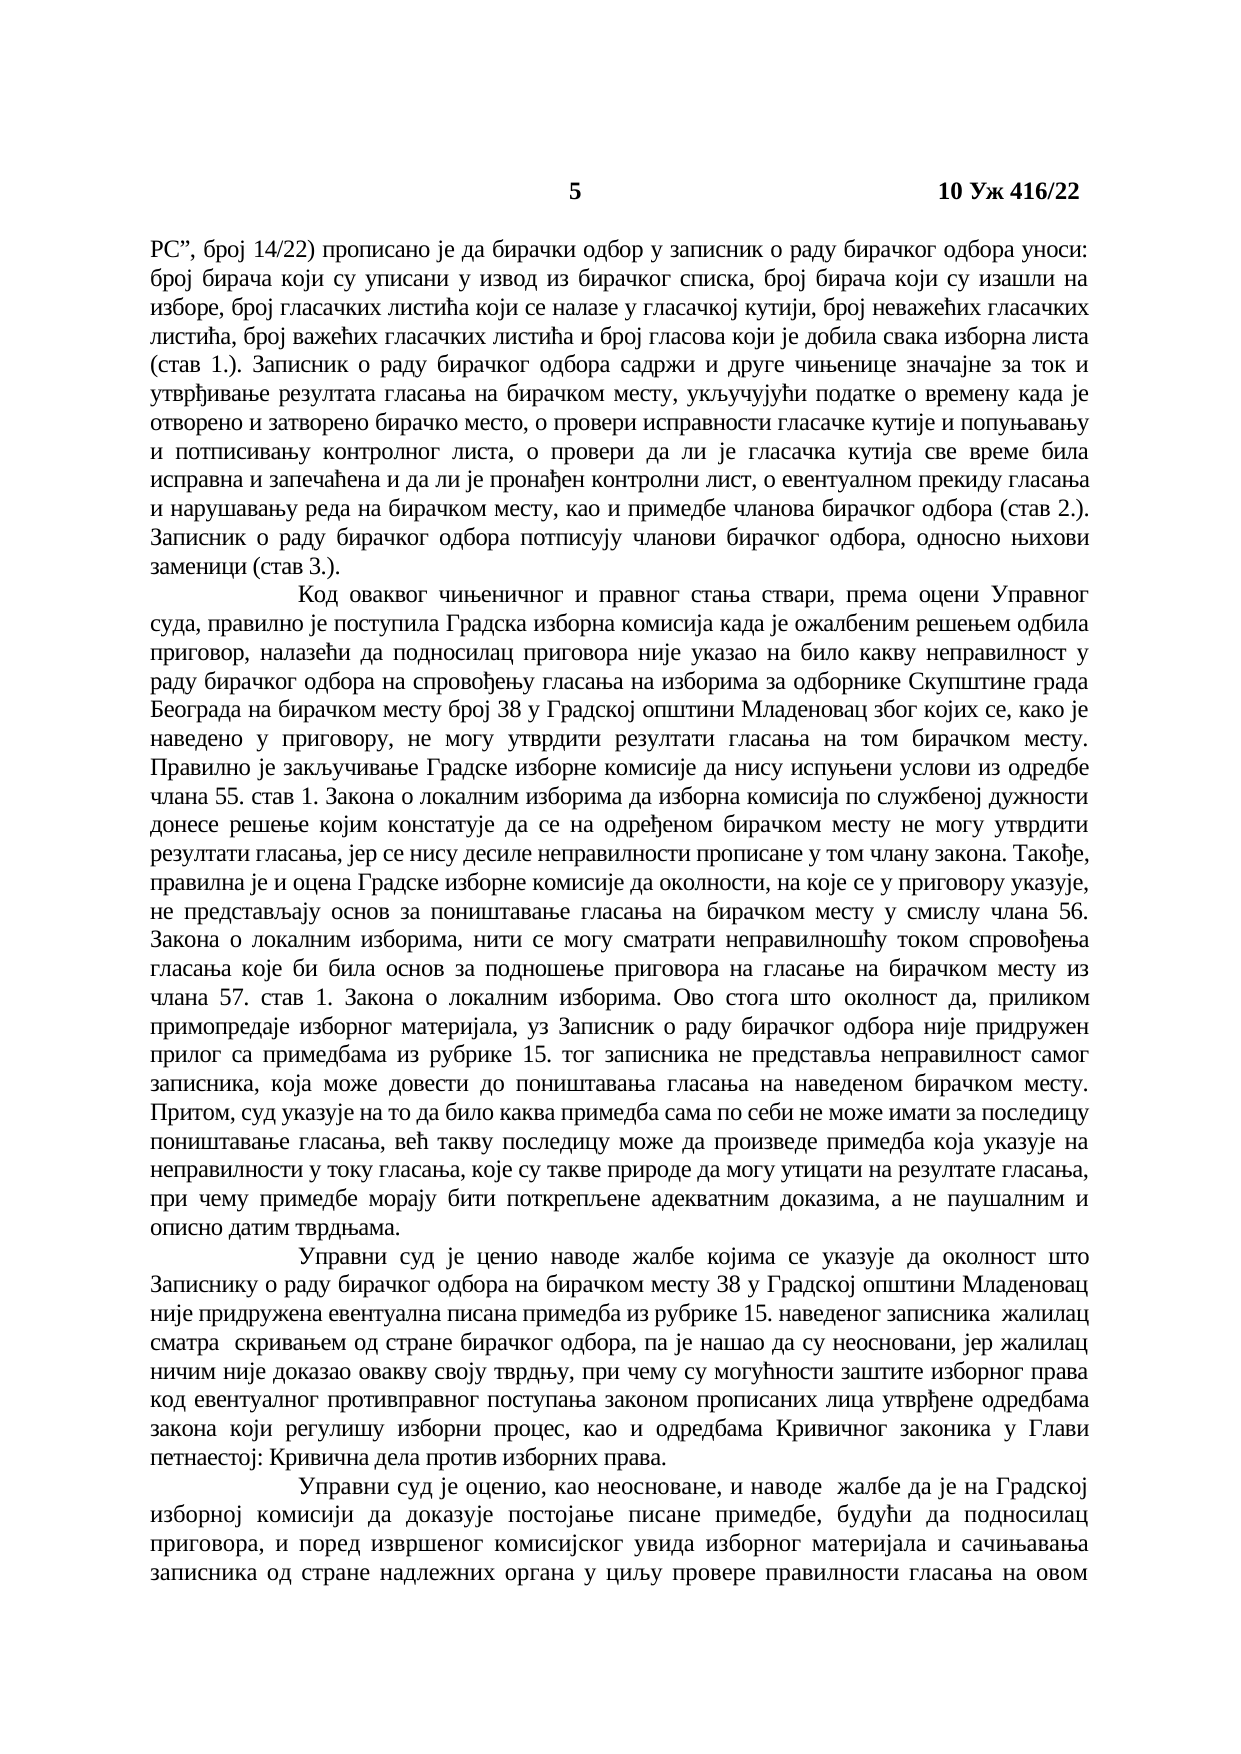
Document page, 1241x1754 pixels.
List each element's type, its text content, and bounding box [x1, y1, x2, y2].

text РС”, број 14/22) прописано је да бирачки одбор у записник о раду бирачког одбора уноси: број бирача који су уписани у извод из бирачког списка, број бирача који су изашли на изборе, број гласачких листића који се налазе у гласачкој кутији, број неважећих гласачких листића, број важећих гласачких листића и број гласова који је добила свака изборна листа (став 1.). Записник о раду бирачког одбора садржи и друге чињенице значајне за ток и утврђивање резултата гласања на бирачком месту, укључујући податке о времену када је отворено и затворено бирачко место, о провери исправности гласачке кутије и попуњавању и потписивању контролног листа, о провери да ли је гласачка кутија све време била исправна и запечаћена и да ли је пронађен контролни лист, о евентуалном прекиду гласања и нарушавању реда на бирачком месту, као и примедбе чланова бирачког одбора (став 2.). Записник о раду бирачког одбора потписују чланови бирачког одбора, односно њихови заменици (став 3.). [150, 234, 1090, 579]
text Код оваквог чињеничног и правног стања ствари, према оцени Управног суда, правилно је поступила Градска изборна комисија када је ожалбеним решењем одбила приговор, налазећи да подносилац приговора није указао на било какву неправилност у раду бирачког одбора на спровођењу гласања на изборима за одборнике Скупштине града Београда на бирачком месту број 38 у Градској општини Младеновац због којих се, како је наведено у приговору, не могу утврдити резултати гласања на том бирачком месту. Правилно је закључивање Градске изборне комисије да нису испуњени услови из одредбе члана 55. став 1. Закона о локалним изборима да изборна комисија по службеној дужности донесе решење којим констатује да се на одређеном бирачком месту не могу утврдити резултати гласања, јер се нису десиле неправилности прописане у том члану закона. Такође, правилна је и оцена Градске изборне комисије да околности, на које се у приговору указује, не представљају основ за поништавање гласања на бирачком месту у смислу члана 56. Закона о локалним изборима, нити се могу сматрати неправилношћу током спровођења гласања које би била основ за подношење приговора на гласање на бирачком месту из члана 57. став 1. Закона о локалним изборима. Ово стога што околност да, приликом примопредаје изборног материјала, уз Записник о раду бирачког одбора није придружен прилог са примедбама из рубрике 15. тог записника не представља неправилност самог записника, која може довести до поништавања гласања на наведеном бирачком месту. Притом, суд указује на то да било каква примедба сама по себи не може имати за последицу поништавање гласања, већ такву последицу може да произведе примедба која указује на неправилности у току гласања, које су такве природе да могу утицати на резултате гласања, при чему примедбе морају бити поткрепљене адекватним доказима, а не паушалним и описно датим тврдњама. [150, 579, 1090, 1241]
text Управни суд је оценио, као неосноване, и наводе жалбе да је на Градској изборној комисији да доказује постојање писане примедбе, будући да подносилац приговора, и поред извршеног комисијског увида изборног материјала и сачињавања записника од стране надлежних органа у циљу провере правилности гласања на овом [150, 1471, 1090, 1586]
text Управни суд је ценио наводе жалбе којима се указује да околност што Записнику о раду бирачког одбора на бирачком месту 38 у Градској општини Mладеновац није придружена евентуална писана примедба из рубрике 15. наведеног записника жалилац сматра скривањем од стране бирачког одбора, па је нашао да су неосновани, јер жалилац ничим није доказао овакву своју тврдњу, при чему су могућности заштите изборног права код евентуалног противправног поступања законом прописаних лица утврђене одредбама закона који регулишу изборни процес, као и одредбама Кривичног законика у Глави петнаестој: Кривична дела против изборних права. [150, 1241, 1090, 1471]
